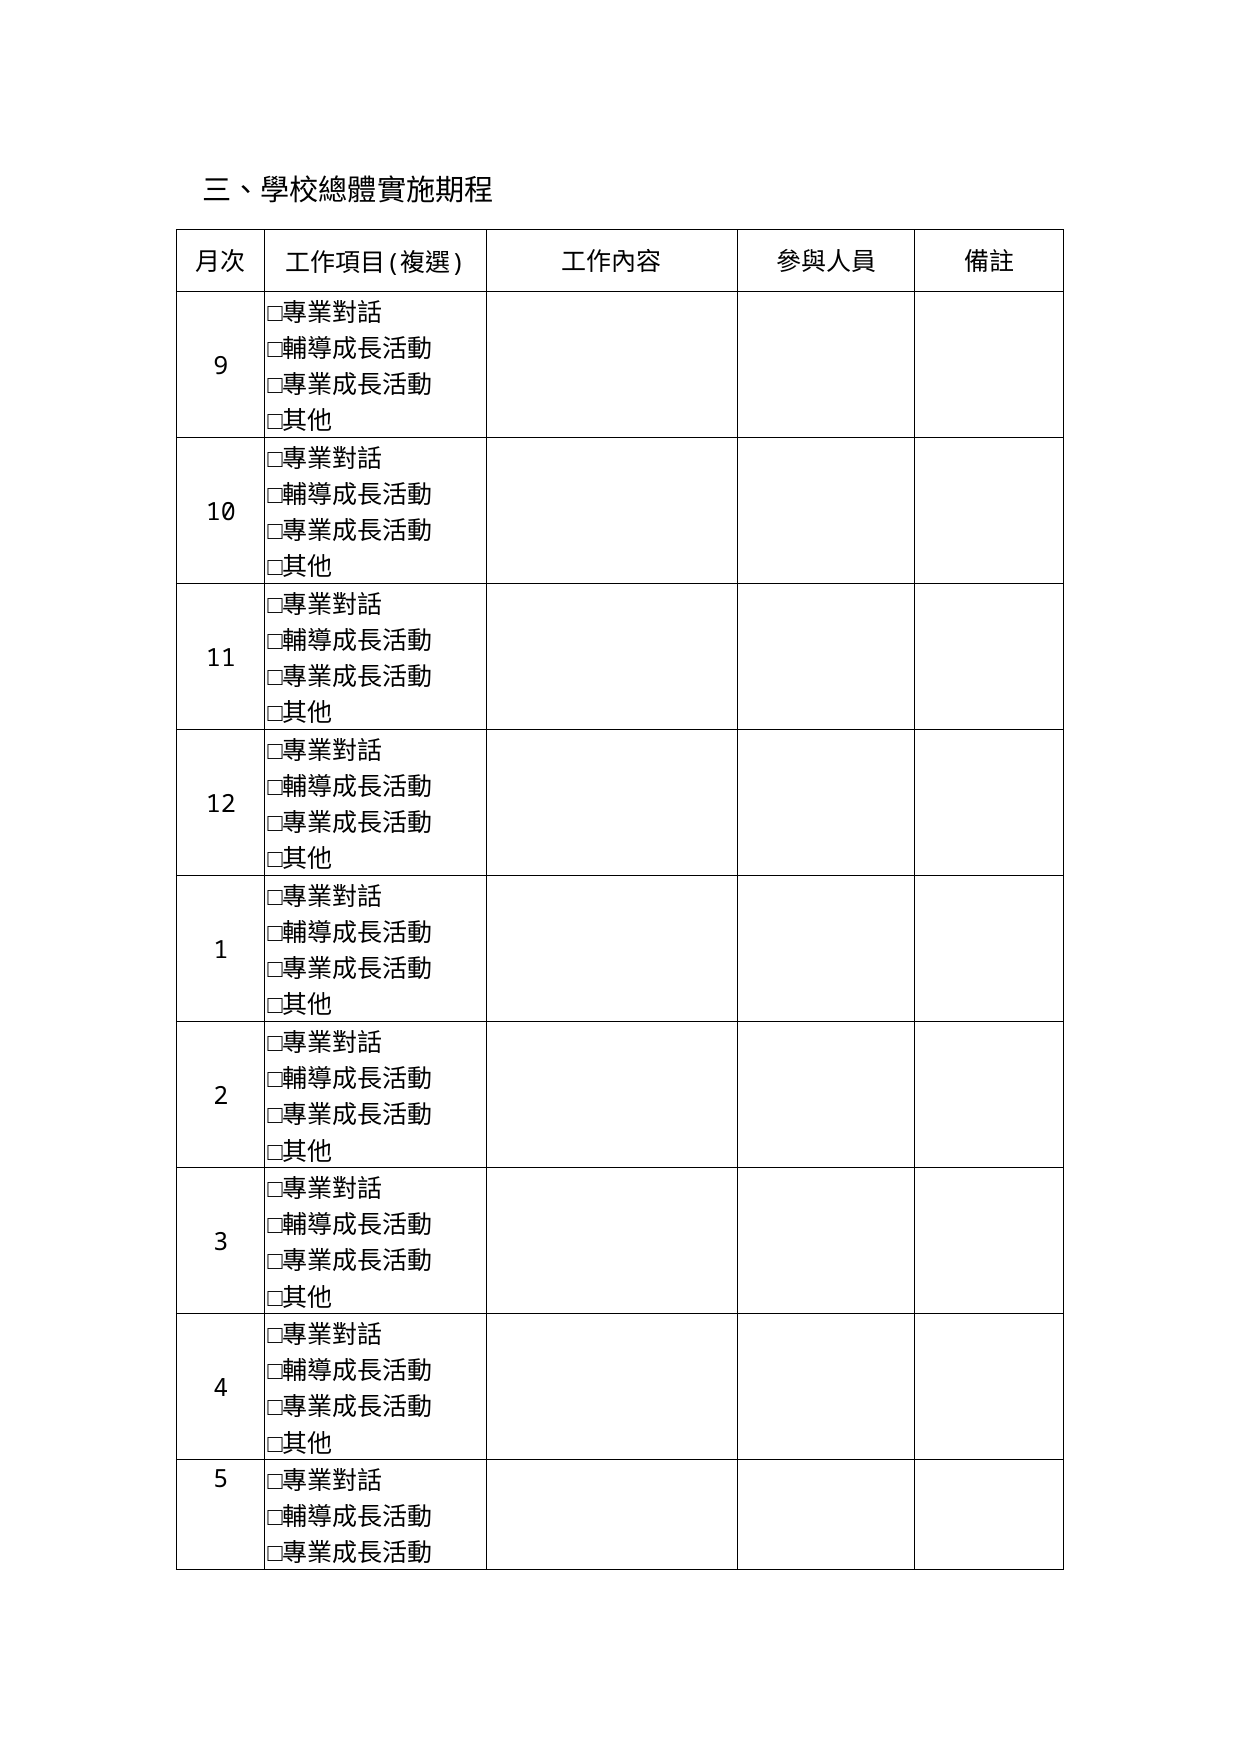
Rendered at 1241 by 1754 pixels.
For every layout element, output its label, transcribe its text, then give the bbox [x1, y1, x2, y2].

table_cell 5 [177, 1460, 264, 1569]
table_cell [487, 1022, 737, 1167]
table_cell [738, 292, 914, 437]
table_cell [738, 1022, 914, 1167]
table_cell □專業對話 □輔導成長活動 □專業成長活動 □其他 [265, 730, 486, 875]
table_cell [487, 1460, 737, 1569]
table_cell [915, 1022, 1063, 1167]
table_cell □專業對話 □輔導成長活動 □專業成長活動 □其他 [265, 876, 486, 1021]
table_cell 4 [177, 1314, 264, 1459]
table_cell [487, 438, 737, 583]
table_cell 12 [177, 730, 264, 875]
table_cell [915, 876, 1063, 1021]
table_cell □專業對話 □輔導成長活動 □專業成長活動 [265, 1460, 486, 1569]
table_cell [915, 584, 1063, 729]
table_cell [915, 1460, 1063, 1569]
table_cell [738, 1168, 914, 1313]
table_cell [738, 1460, 914, 1569]
table_cell [738, 730, 914, 875]
table_cell 9 [177, 292, 264, 437]
table_cell [738, 438, 914, 583]
table_cell [487, 1168, 737, 1313]
table_cell [487, 1314, 737, 1459]
table_cell [487, 584, 737, 729]
table_cell [915, 438, 1063, 583]
table_header 月次 [177, 230, 264, 291]
table_cell 3 [177, 1168, 264, 1313]
table_cell [915, 292, 1063, 437]
table_cell □專業對話 □輔導成長活動 □專業成長活動 □其他 [265, 584, 486, 729]
table_cell [915, 1168, 1063, 1313]
table_header 工作內容 [487, 230, 737, 291]
table_cell [738, 584, 914, 729]
table_cell [738, 1314, 914, 1459]
text 三、學校總體實施期程 [187, 158, 1053, 210]
table_cell □專業對話 □輔導成長活動 □專業成長活動 □其他 [265, 438, 486, 583]
table_header 參與人員 [738, 230, 914, 291]
table_cell [915, 1314, 1063, 1459]
table_cell 2 [177, 1022, 264, 1167]
table_cell 11 [177, 584, 264, 729]
table_cell □專業對話 □輔導成長活動 □專業成長活動 □其他 [265, 1022, 486, 1167]
table_cell [738, 876, 914, 1021]
table_header 工作項目(複選) [265, 230, 486, 291]
table_cell [915, 730, 1063, 875]
table_cell [487, 292, 737, 437]
table_cell 1 [177, 876, 264, 1021]
table_cell □專業對話 □輔導成長活動 □專業成長活動 □其他 [265, 1314, 486, 1459]
table_cell □專業對話 □輔導成長活動 □專業成長活動 □其他 [265, 1168, 486, 1313]
table_cell □專業對話 □輔導成長活動 □專業成長活動 □其他 [265, 292, 486, 437]
table_cell [487, 876, 737, 1021]
table_cell [487, 730, 737, 875]
table_header 備註 [915, 230, 1063, 291]
table_cell 10 [177, 438, 264, 583]
